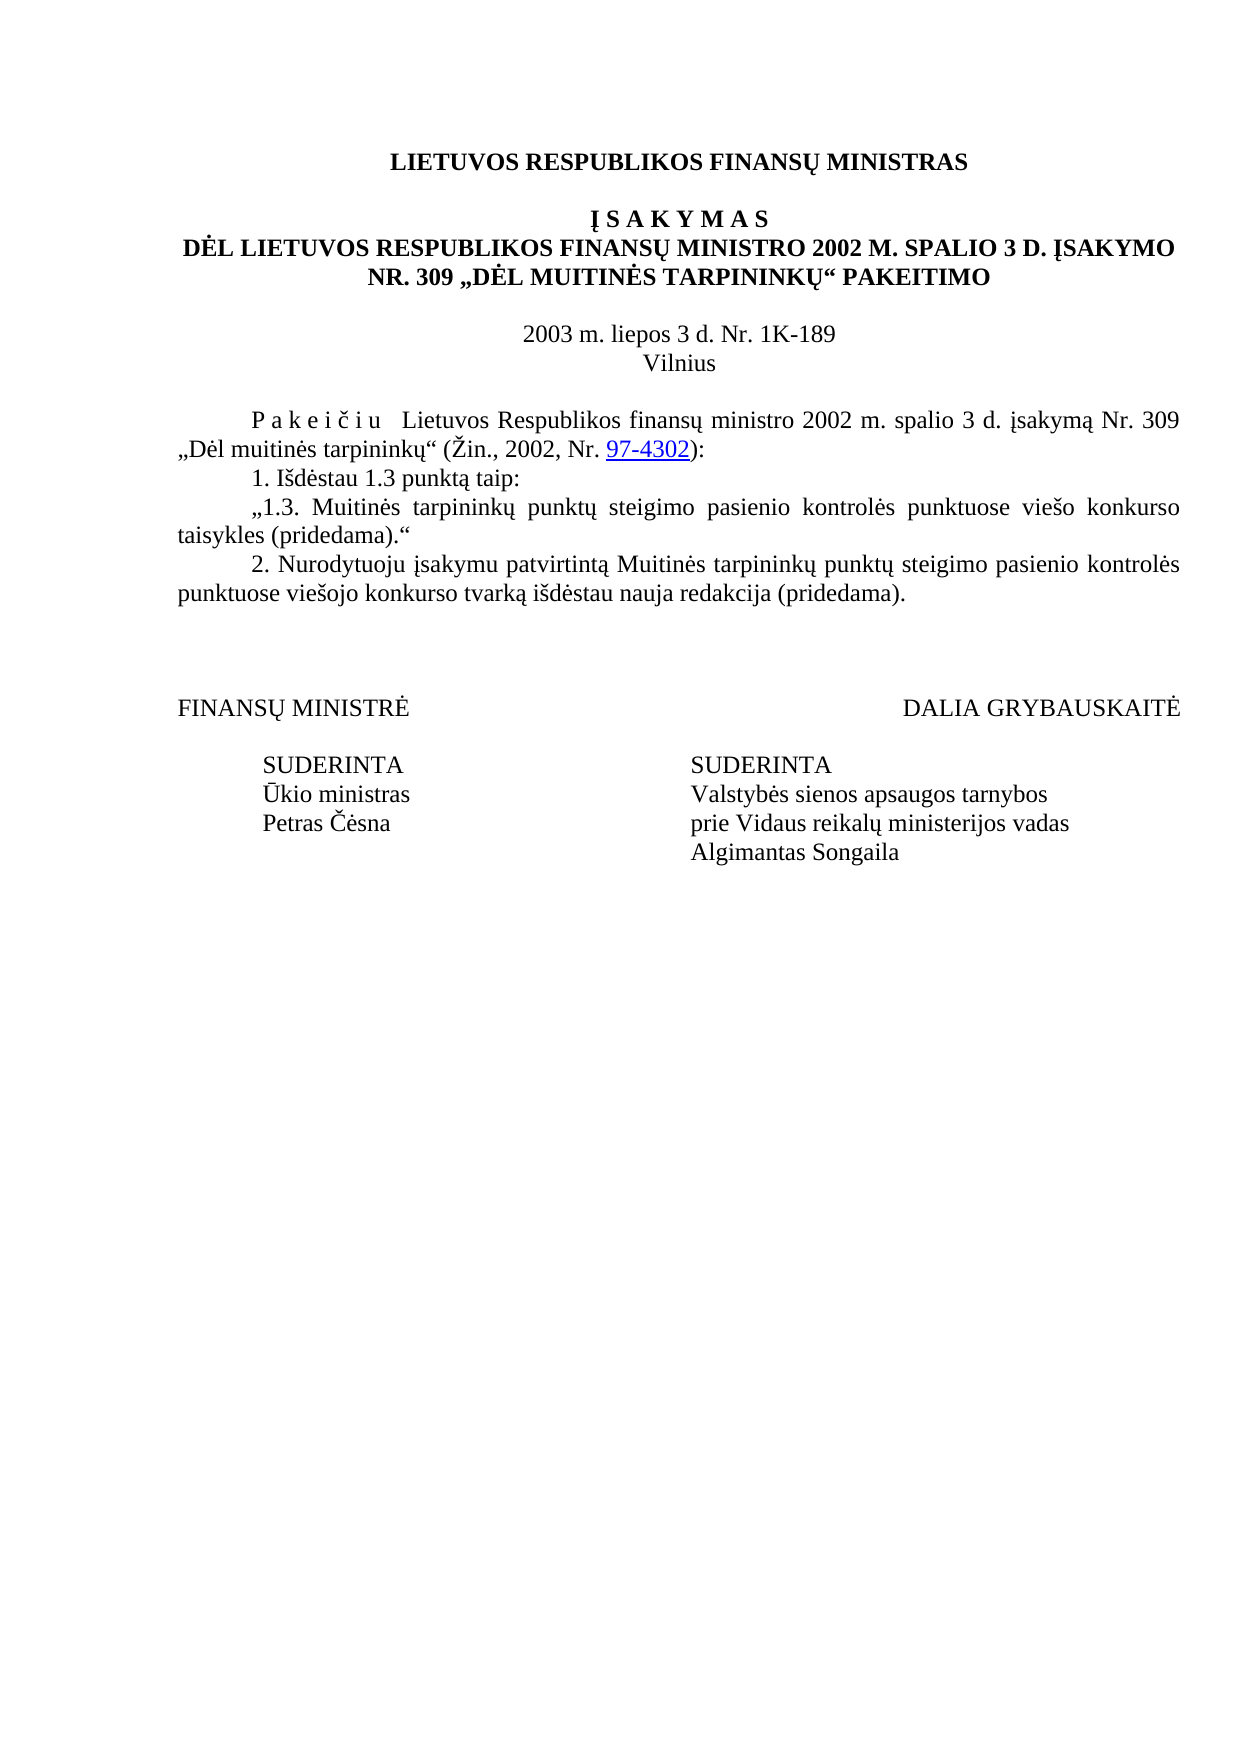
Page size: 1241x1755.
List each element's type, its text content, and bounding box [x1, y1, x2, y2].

table_header SUDERINTA Valstybės sienos apsaugos tarnybos prie Vidaus reikalų ministerijos vadas Algimantas Songaila [679, 751, 1181, 866]
text 2003 m. liepos 3 d. Nr. 1K-189 [177, 319, 1181, 348]
text LIETUVOS RESPUBLIKOS FINANSŲ MINISTRAS [177, 147, 1181, 176]
text Vilnius [177, 348, 1181, 377]
text Į S A K Y M A S [177, 204, 1181, 233]
text 1. Išdėstau 1.3 punktą taip: [177, 463, 1181, 492]
text FINANSŲ MINISTRĖ DALIA GRYBAUSKAITĖ [177, 693, 1181, 722]
table_header SUDERINTA Ūkio ministras Petras Čėsna [177, 751, 679, 866]
text DĖL LIETUVOS RESPUBLIKOS FINANSŲ MINISTRO 2002 M. SPALIO 3 D. ĮSAKYMO NR. 309 „DĖL MUITINĖS TARPININKŲ“ PAKEITIMO [177, 233, 1181, 291]
text 2. Nurodytuoju įsakymu patvirtintą Muitinės tarpininkų punktų steigimo pasienio kontrolės punktuose viešojo konkurso tvarką išdėstau nauja redakcija (pridedama). [177, 549, 1181, 607]
text „1.3. Muitinės tarpininkų punktų steigimo pasienio kontrolės punktuose viešo konkurso taisykles (pridedama).“ [177, 492, 1181, 549]
text Pakeičiu Lietuvos Respublikos finansų ministro 2002 m. spalio 3 d. įsakymą Nr. 309 „Dėl muitinės tarpininkų“ (Žin., 2002, Nr. 97-4302): [177, 406, 1181, 463]
